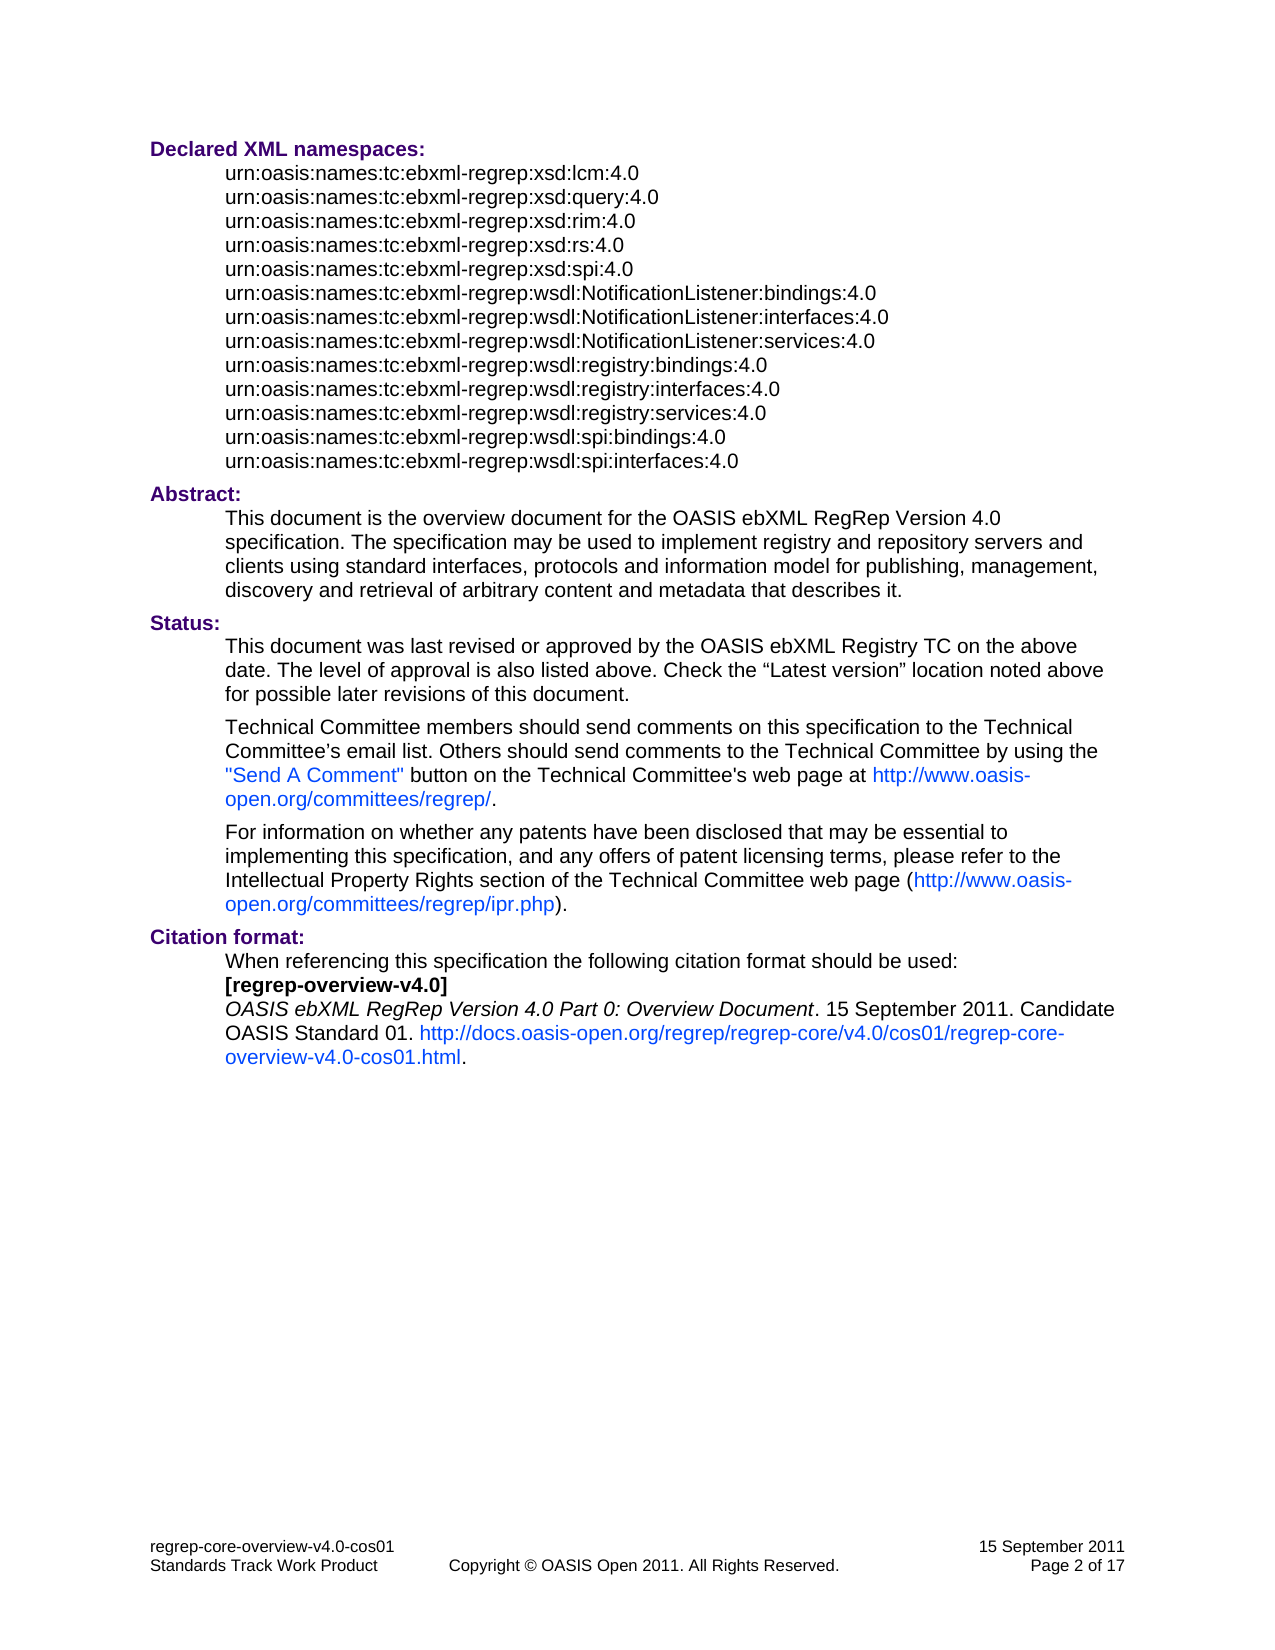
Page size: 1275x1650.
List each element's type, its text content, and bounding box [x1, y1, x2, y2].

text This document was last revised or approved by the OASIS ebXML Registry TC on the above date. The level of approval is also listed above. Check the “Latest version” location noted above for possible later revisions of this document. [225, 634, 1125, 706]
title OASIS ebXML RegRep Version 4.0 Part 0: Overview Document. 15 September 2011. Candidate OASIS Standard 01. http://docs.oasis-open.org/regrep/regrep-core/v4.0/cos01/regrep-core-overview-v4.0-cos01.html. [225, 997, 1125, 1068]
text urn:oasis:names:tc:ebxml-regrep:xsd:lcm:4.0 urn:oasis:names:tc:ebxml-regrep:xsd:query:4.0 urn:oasis:names:tc:ebxml-regrep:xsd:rim:4.0 urn:oasis:names:tc:ebxml-regrep:xsd:rs:4.0 urn:oasis:names:tc:ebxml-regrep:xsd:spi:4.0 urn:oasis:names:tc:ebxml-regrep:wsdl:NotificationListener:bindings:4.0 urn:oasis:names:tc:ebxml-regrep:wsdl:NotificationListener:interfaces:4.0 urn:oasis:names:tc:ebxml-regrep:wsdl:NotificationListener:services:4.0 urn:oasis:names:tc:ebxml-regrep:wsdl:registry:bindings:4.0 urn:oasis:names:tc:ebxml-regrep:wsdl:registry:interfaces:4.0 urn:oasis:names:tc:ebxml-regrep:wsdl:registry:services:4.0 urn:oasis:names:tc:ebxml-regrep:wsdl:spi:bindings:4.0 urn:oasis:names:tc:ebxml-regrep:wsdl:spi:interfaces:4.0 [225, 161, 1125, 473]
title Declared XML namespaces: [150, 137, 1125, 161]
title [regrep-overview-v4.0] [225, 973, 1125, 997]
title When referencing this specification the following citation format should be used: [225, 949, 1125, 973]
text For information on whether any patents have been disclosed that may be essential to implementing this specification, and any offers of patent licensing terms, please refer to the Intellectual Property Rights section of the Technical Committee web page (http://www.oasis-open.org/committees/regrep/ipr.php). [225, 820, 1125, 916]
title Status: [150, 610, 1125, 634]
text Technical Committee members should send comments on this specification to the Technical Committee’s email list. Others should send comments to the Technical Committee by using the "Send A Comment" button on the Technical Committee's web page at http://www.oasis-open.org/committees/regrep/. [225, 715, 1125, 811]
title Abstract: [150, 482, 1125, 506]
text This document is the overview document for the OASIS ebXML RegRep Version 4.0 specification. The specification may be used to implement registry and repository servers and clients using standard interfaces, protocols and information model for publishing, management, discovery and retrieval of arbitrary content and metadata that describes it. [225, 506, 1125, 601]
title Citation format: [150, 925, 1125, 949]
